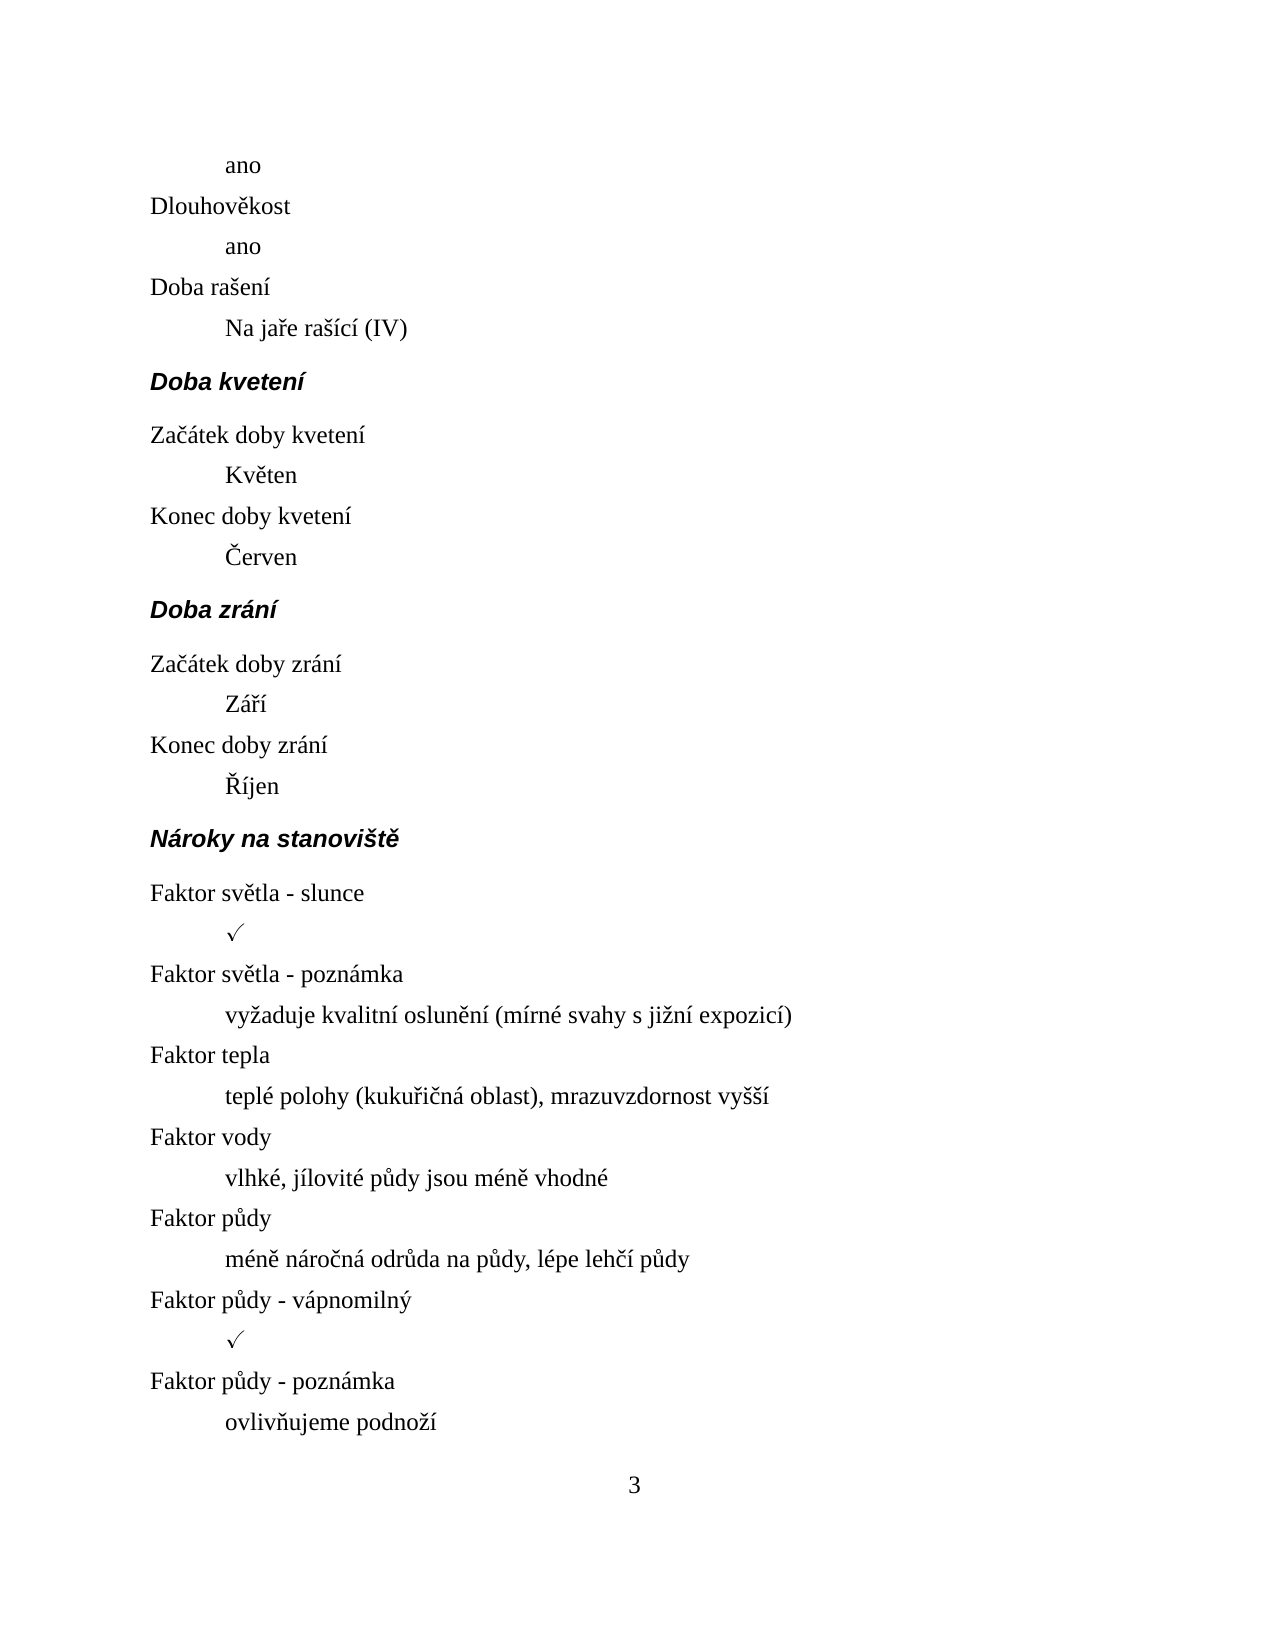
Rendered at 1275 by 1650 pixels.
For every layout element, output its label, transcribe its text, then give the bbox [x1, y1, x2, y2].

text ✓ [225, 918, 1125, 947]
text méně náročná odrůda na půdy, lépe lehčí půdy [225, 1244, 1125, 1273]
text Faktor světla - slunce [150, 878, 1125, 906]
text Konec doby zrání [150, 730, 1125, 759]
text Říjen [225, 771, 1125, 799]
text vlhké, jílovité půdy jsou méně vhodné [225, 1163, 1125, 1191]
subtitle Nároky na stanoviště [150, 824, 1125, 853]
text Faktor půdy - poznámka [150, 1366, 1125, 1395]
text Září [225, 689, 1125, 718]
text vyžaduje kvalitní oslunění (mírné svahy s jižní expozicí) [225, 1000, 1125, 1028]
text Faktor půdy [150, 1203, 1125, 1232]
text ovlivňujeme podnoží [225, 1407, 1125, 1436]
text Doba rašení [150, 272, 1125, 301]
text teplé polohy (kukuřičná oblast), mrazuvzdornost vyšší [225, 1081, 1125, 1110]
text Začátek doby zrání [150, 649, 1125, 677]
text Faktor tepla [150, 1041, 1125, 1069]
text Červen [225, 542, 1125, 571]
subtitle Doba zrání [150, 596, 1125, 624]
text Květen [225, 460, 1125, 489]
subtitle Doba kvetení [150, 367, 1125, 395]
text Začátek doby kvetení [150, 420, 1125, 448]
text ✓ [225, 1326, 1125, 1354]
text Faktor půdy - vápnomilný [150, 1285, 1125, 1314]
text Na jaře rašící (IV) [225, 313, 1125, 342]
text ano [225, 231, 1125, 260]
text ano [225, 150, 1125, 179]
text Faktor světla - poznámka [150, 959, 1125, 988]
text Konec doby kvetení [150, 501, 1125, 530]
text Dlouhověkost [150, 191, 1125, 219]
text Faktor vody [150, 1122, 1125, 1151]
